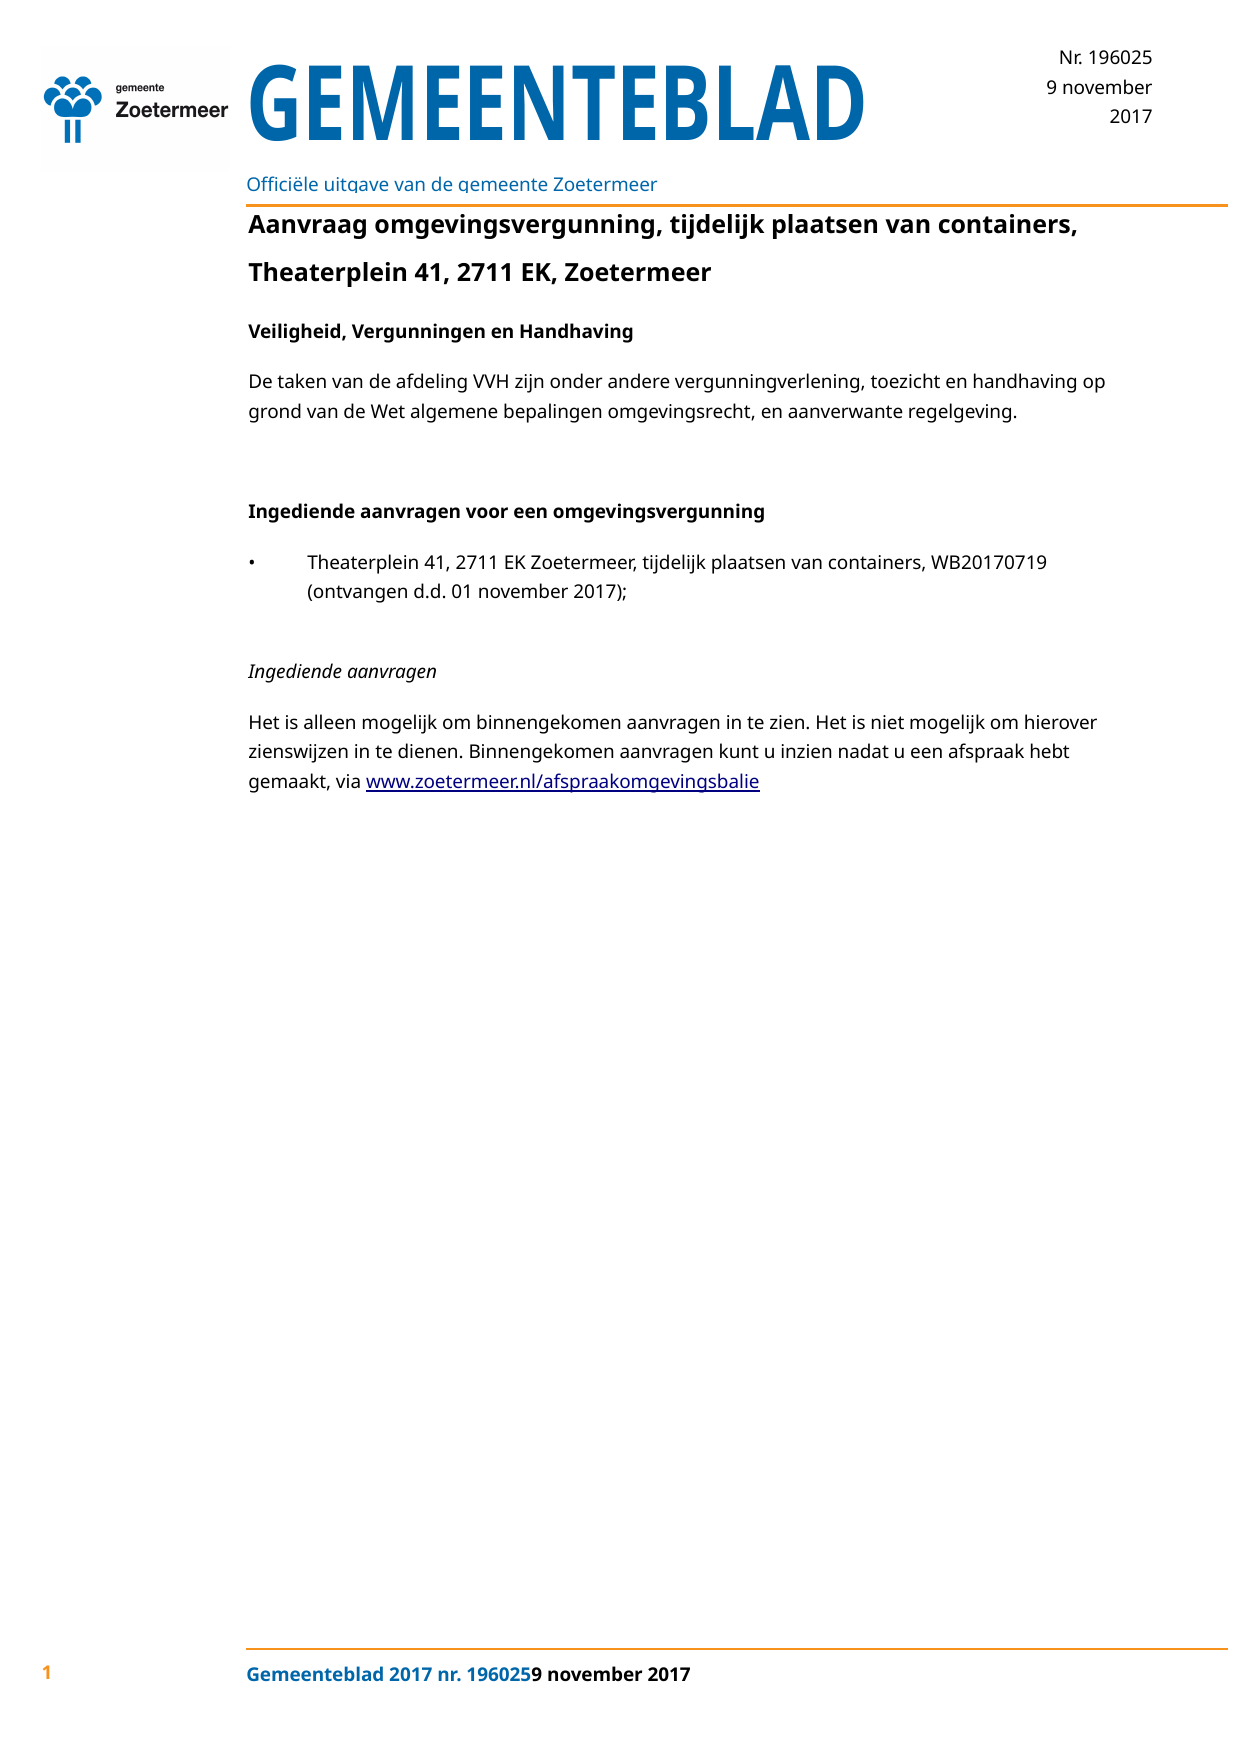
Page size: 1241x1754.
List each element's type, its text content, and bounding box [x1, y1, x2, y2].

list Theaterplein 41, 2711 EK Zoetermeer, tijdelijk plaatsen van containers, WB20170719 (ontvangen d.d. 01 november 2017); [248, 549, 1152, 604]
text Veiligheid, Vergunningen en Handhaving [248, 318, 1152, 344]
text Het is alleen mogelijk om binnengekomen aanvragen in te zien. Het is niet mogelijk om hierover zienswijzen in te dienen. Binnengekomen aanvragen kunt u inzien nadat u een afspraak hebt gemaakt, via www.zoetermeer.nl/afspraakomgevingsbalie [248, 709, 1152, 794]
picture [41, 47, 231, 172]
text Ingediende aanvragen [248, 659, 1152, 684]
text De taken van de afdeling VVH zijn onder andere vergunningverlening, toezicht en handhaving op grond van de Wet algemene bepalingen omgevingsrecht, en aanverwante regelgeving. [248, 368, 1152, 424]
text Ingediende aanvragen voor een omgevingsvergunning [248, 499, 1152, 524]
text Aanvraag omgevingsvergunning, tijdelijk plaatsen van containers, Theaterplein 41, 2711 EK, Zoetermeer [248, 207, 1152, 288]
